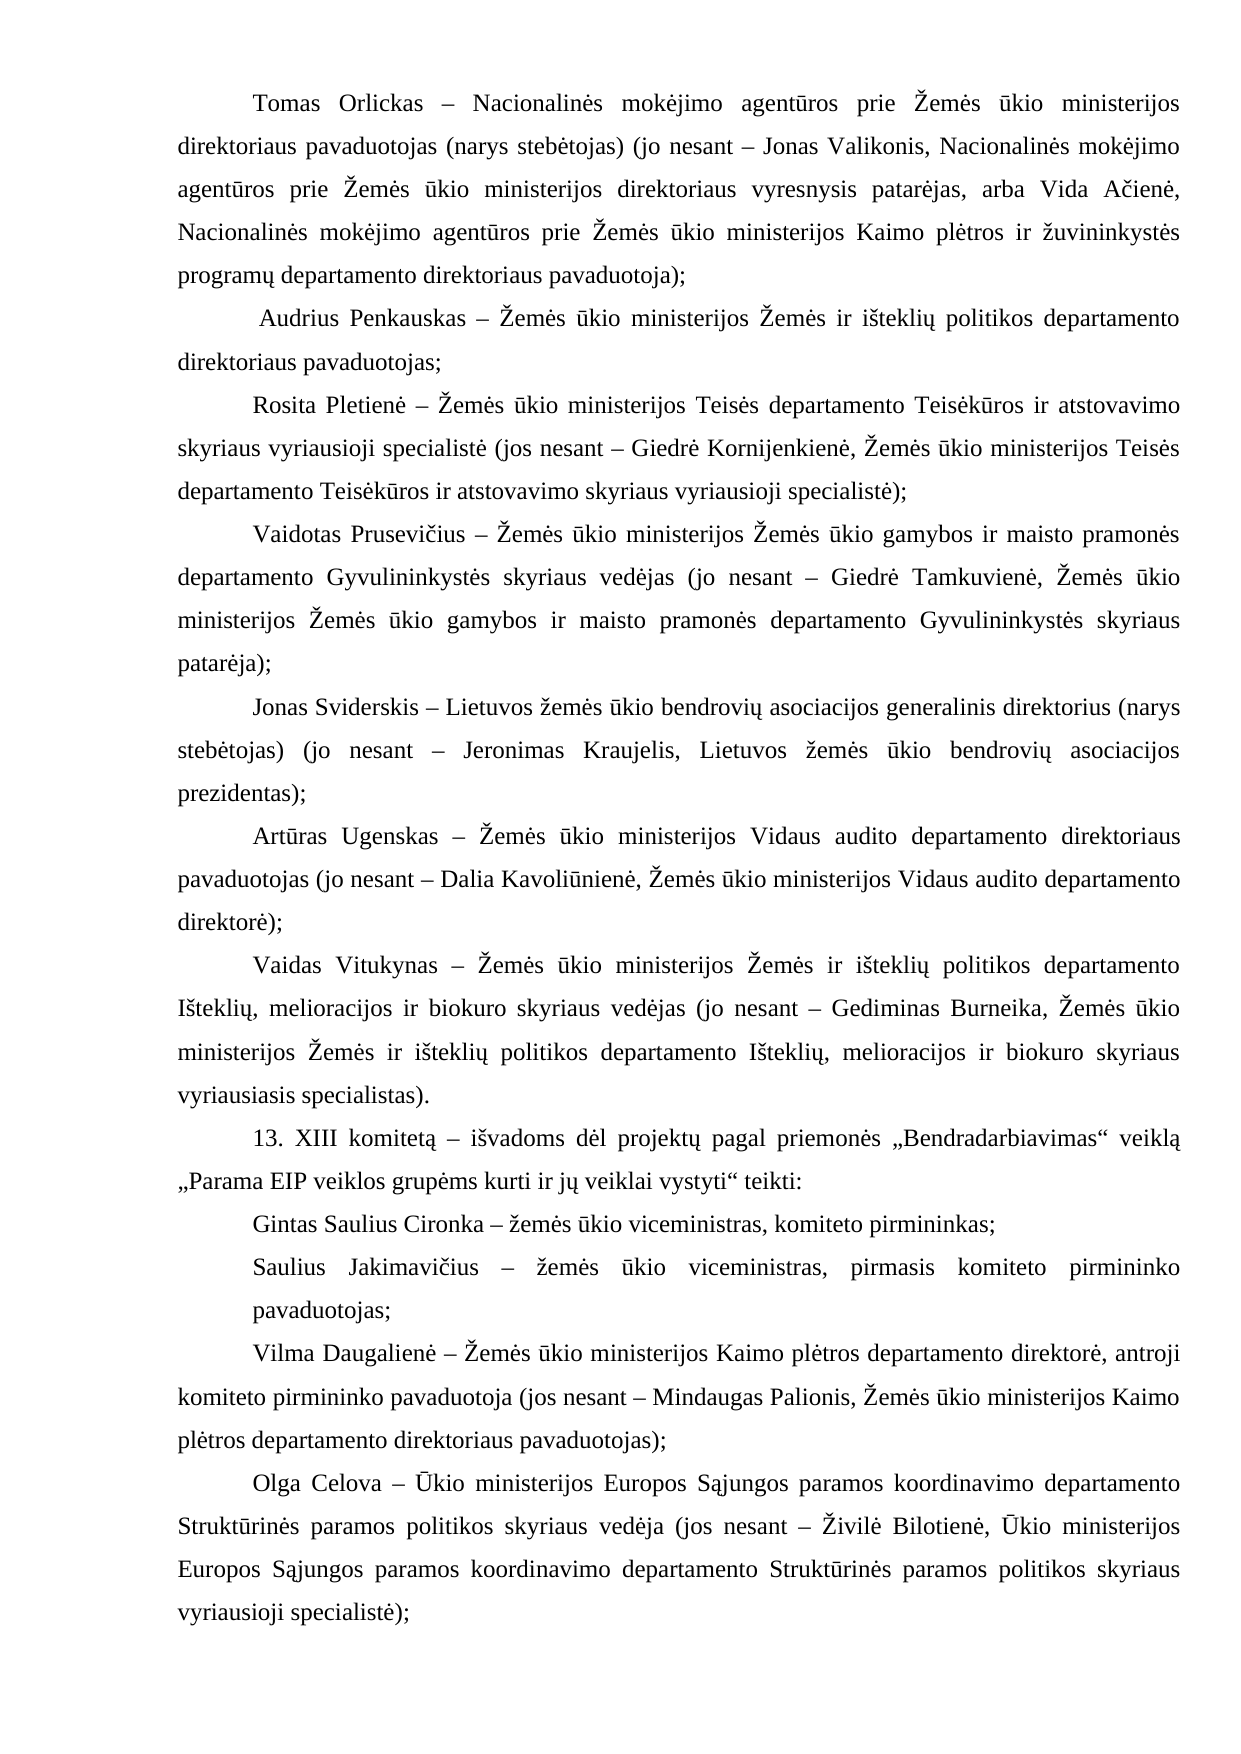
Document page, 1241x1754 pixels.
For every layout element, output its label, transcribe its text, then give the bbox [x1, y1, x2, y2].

text Jonas Sviderskis – Lietuvos žemės ūkio bendrovių asociacijos generalinis direktorius (narys stebėtojas) (jo nesant – Jeronimas Kraujelis, Lietuvos žemės ūkio bendrovių asociacijos prezidentas); [177, 692, 1181, 807]
text Rosita Pletienė – Žemės ūkio ministerijos Teisės departamento Teisėkūros ir atstovavimo skyriaus vyriausioji specialistė (jos nesant – Giedrė Kornijenkienė, Žemės ūkio ministerijos Teisės departamento Teisėkūros ir atstovavimo skyriaus vyriausioji specialistė); [177, 390, 1181, 505]
text 13. XIII komitetą – išvadoms dėl projektų pagal priemonės „Bendradarbiavimas“ veiklą „Parama EIP veiklos grupėms kurti ir jų veiklai vystyti“ teikti: [177, 1123, 1181, 1195]
text Vaidas Vitukynas – Žemės ūkio ministerijos Žemės ir išteklių politikos departamento Išteklių, melioracijos ir biokuro skyriaus vedėjas (jo nesant – Gediminas Burneika, Žemės ūkio ministerijos Žemės ir išteklių politikos departamento Išteklių, melioracijos ir biokuro skyriaus vyriausiasis specialistas). [177, 950, 1181, 1108]
text Vilma Daugalienė – Žemės ūkio ministerijos Kaimo plėtros departamento direktorė, antroji komiteto pirmininko pavaduotoja (jos nesant – Mindaugas Palionis, Žemės ūkio ministerijos Kaimo plėtros departamento direktoriaus pavaduotojas); [177, 1338, 1181, 1453]
text Gintas Saulius Cironka – žemės ūkio viceministras, komiteto pirmininkas; [177, 1209, 1181, 1238]
text Tomas Orlickas – Nacionalinės mokėjimo agentūros prie Žemės ūkio ministerijos direktoriaus pavaduotojas (narys stebėtojas) (jo nesant – Jonas Valikonis, Nacionalinės mokėjimo agentūros prie Žemės ūkio ministerijos direktoriaus vyresnysis patarėjas, arba Vida Ačienė, Nacionalinės mokėjimo agentūros prie Žemės ūkio ministerijos Kaimo plėtros ir žuvininkystės programų departamento direktoriaus pavaduotoja); [177, 88, 1181, 289]
text Saulius Jakimavičius – žemės ūkio viceministras, pirmasis komiteto pirmininko pavaduotojas; [252, 1252, 1181, 1324]
text Audrius Penkauskas – Žemės ūkio ministerijos Žemės ir išteklių politikos departamento direktoriaus pavaduotojas; [177, 303, 1181, 375]
text Artūras Ugenskas – Žemės ūkio ministerijos Vidaus audito departamento direktoriaus pavaduotojas (jo nesant – Dalia Kavoliūnienė, Žemės ūkio ministerijos Vidaus audito departamento direktorė); [177, 821, 1181, 936]
text Olga Celova – Ūkio ministerijos Europos Sąjungos paramos koordinavimo departamento Struktūrinės paramos politikos skyriaus vedėja (jos nesant – Živilė Bilotienė, Ūkio ministerijos Europos Sąjungos paramos koordinavimo departamento Struktūrinės paramos politikos skyriaus vyriausioji specialistė); [177, 1468, 1181, 1626]
text Vaidotas Prusevičius – Žemės ūkio ministerijos Žemės ūkio gamybos ir maisto pramonės departamento Gyvulininkystės skyriaus vedėjas (jo nesant – Giedrė Tamkuvienė, Žemės ūkio ministerijos Žemės ūkio gamybos ir maisto pramonės departamento Gyvulininkystės skyriaus patarėja); [177, 519, 1181, 677]
